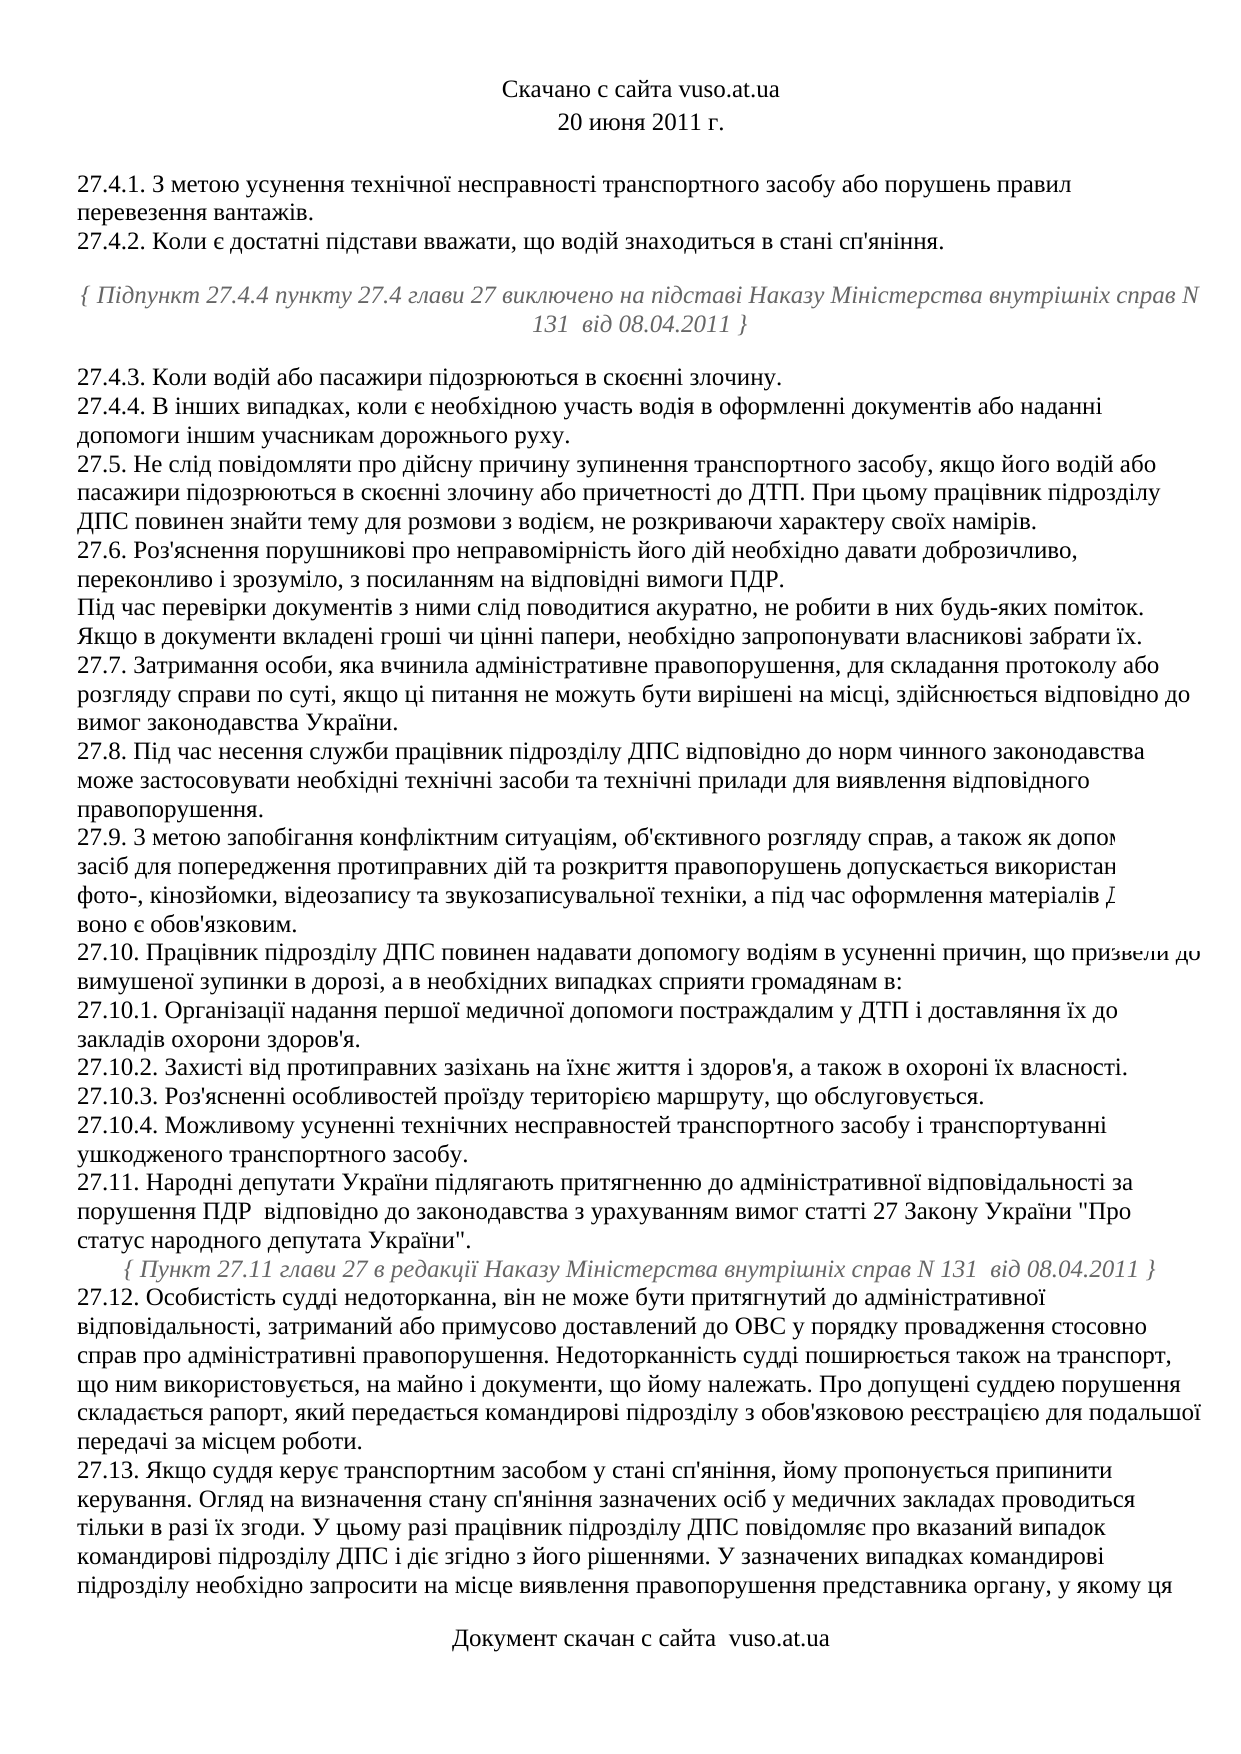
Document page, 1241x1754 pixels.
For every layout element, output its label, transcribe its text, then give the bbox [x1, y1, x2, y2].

text 27.4.3. Коли водій або пасажири підозрюються в скоєнні злочину. [77, 362, 1205, 391]
text 27.7. Затримання особи, яка вчинила адміністративне правопорушення, для складання протоколу або розгляду справи по суті, якщо ці питання не можуть бути вирішені на місці, здійснюється відповідно до вимог законодавства України. [77, 650, 1205, 736]
text 27.8. Під час несення служби працівник підрозділу ДПС відповідно до норм чинного законодавства може застосовувати необхідні технічні засоби та технічні прилади для виявлення відповідного правопорушення. [77, 736, 1205, 822]
text 27.5. Не слід повідомляти про дійсну причину зупинення транспортного засобу, якщо його водій або пасажири підозрюються в скоєнні злочину або причетності до ДТП. При цьому працівник підрозділу ДПС повинен знайти тему для розмови з водієм, не розкриваючи характеру своїх намірів. [77, 449, 1205, 535]
text 27.10.4. Можливому усуненні технічних несправностей транспортного засобу і транспортуванні ушкодженого транспортного засобу. [77, 1110, 1205, 1167]
text 27.4.2. Коли є достатні підстави вважати, що водій знаходиться в стані сп'яніння. [77, 226, 1205, 255]
text 27.12. Особистість судді недоторканна, він не може бути притягнутий до адміністративної відповідальності, затриманий або примусово доставлений до ОВС у порядку провадження стосовно справ про адміністративні правопорушення. Недоторканність судді поширюється також на транспорт, що ним використовується, на майно і документи, що йому належать. Про допущені суддею порушення складається рапорт, який передається командирові підрозділу з обов'язковою реєстрацією для подальшої передачі за місцем роботи. [77, 1282, 1205, 1455]
text 27.10.1. Організації надання першої медичної допомоги постраждалим у ДТП і доставляння їх до закладів охорони здоров'я. [77, 995, 1205, 1052]
text { Підпункт 27.4.4 пункту 27.4 глави 27 виключено на підставі Наказу Міністерства внутрішніх справ N 131 від 08.04.2011 } [77, 280, 1205, 337]
text 27.11. Народні депутати України підлягають притягненню до адміністративної відповідальності за порушення ПДР відповідно до законодавства з урахуванням вимог статті 27 Закону України "Про статус народного депутата України". [77, 1167, 1205, 1254]
text 27.9. 3 метою запобігання конфліктним ситуаціям, об'єктивного розгляду справ, а також як допоміжний засіб для попередження протиправних дій та розкриття правопорушень допускається використання фото-, кінозйомки, відеозапису та звукозаписувальної техніки, а під час оформлення матеріалів ДТП воно є обов'язковим. [77, 822, 1115, 937]
text { Пункт 27.11 глави 27 в редакції Наказу Міністерства внутрішніх справ N 131 від 08.04.2011 } [77, 1254, 1205, 1282]
text 27.6. Роз'яснення порушникові про неправомірність його дій необхідно давати доброзичливо, переконливо і зрозуміло, з посиланням на відповідні вимоги ПДР. [77, 535, 1205, 592]
text 27.10.3. Роз'ясненні особливостей проїзду територією маршруту, що обслуговується. [77, 1081, 1205, 1110]
text 27.13. Якщо суддя керує транспортним засобом у стані сп'яніння, йому пропонується припинити керування. Огляд на визначення стану сп'яніння зазначених осіб у медичних закладах проводиться тільки в разі їх згоди. У цьому разі працівник підрозділу ДПС повідомляє про вказаний випадок командирові підрозділу ДПС і діє згідно з його рішеннями. У зазначених випадках командирові підрозділу необхідно запросити на місце виявлення правопорушення представника органу, у якому ця [77, 1455, 1205, 1599]
text 27.4.1. З метою усунення технічної несправності транспортного засобу або порушень правил перевезення вантажів. [77, 169, 1205, 226]
text 27.10. Працівник підрозділу ДПС повинен надавати допомогу водіям в усуненні причин, що призвели до вимушеної зупинки в дорозі, а в необхідних випадках сприяти громадянам в: [77, 937, 1205, 995]
text 27.10.2. Захисті від протиправних зазіхань на їхнє життя і здоров'я, а також в охороні їх власності. [77, 1052, 1205, 1081]
text 27.4.4. В інших випадках, коли є необхідною участь водія в оформленні документів або наданні допомоги іншим учасникам дорожнього руху. [77, 391, 1205, 449]
text Під час перевірки документів з ними слід поводитися акуратно, не робити в них будь-яких поміток. Якщо в документи вкладені гроші чи цінні папери, необхідно запропонувати власникові забрати їх. [77, 592, 1205, 650]
